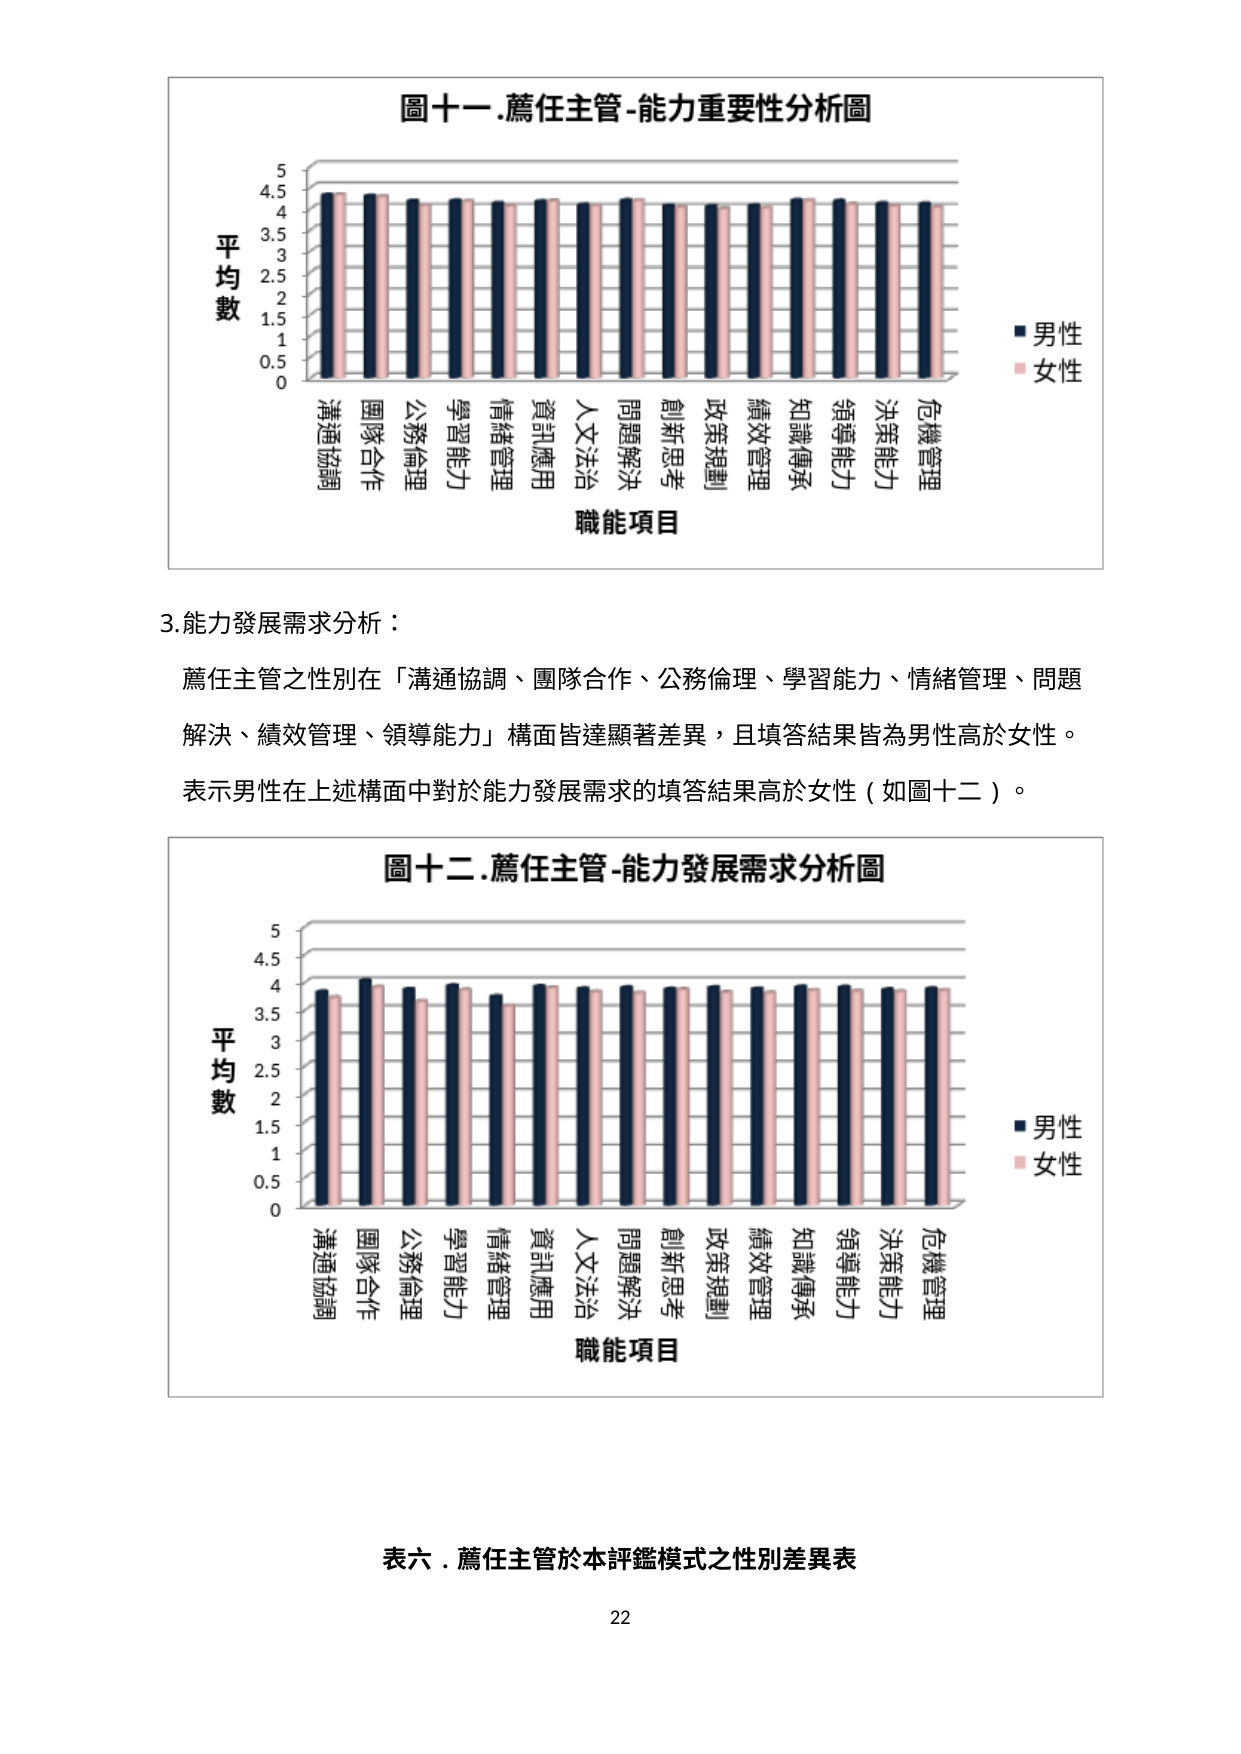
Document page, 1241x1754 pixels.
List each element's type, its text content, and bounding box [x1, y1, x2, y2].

text 3.能力發展需求分析： [158, 59, 1111, 640]
text 薦任主管之性別在「溝通協調、團隊合作、公務倫理、學習能力、情緒管理、問題解決、績效管理、領導能力」構面皆達顯著差異，且填答結果皆為男性高於女性。表示男性在上述構面中對於能力發展需求的填答結果高於女性(如圖十二)。 [183, 658, 1083, 808]
text 表六.薦任主管於本評鑑模式之性別差異表 [158, 1539, 1083, 1577]
